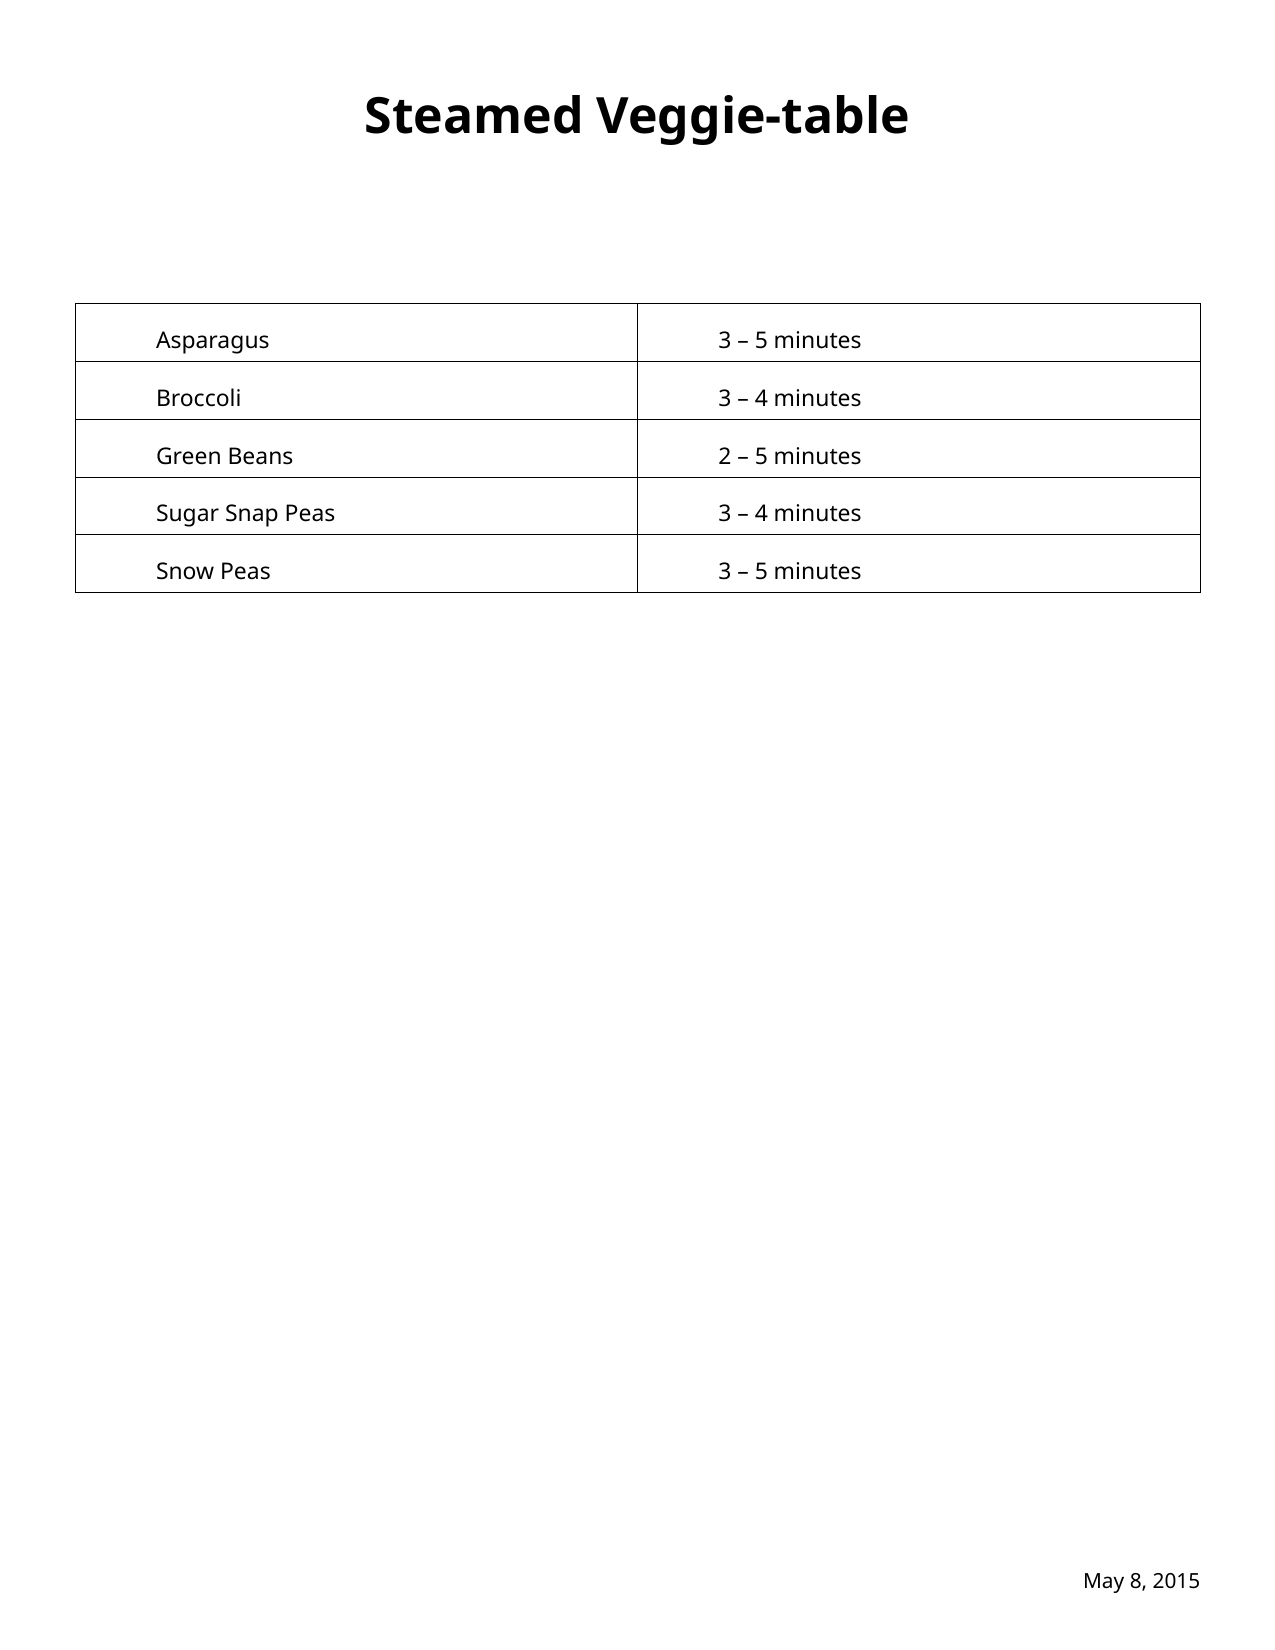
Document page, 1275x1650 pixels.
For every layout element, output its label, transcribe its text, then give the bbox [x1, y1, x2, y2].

subtitle Steamed Veggie-table [75, 96, 1200, 143]
table_header Asparagus [76, 304, 637, 361]
table_cell 2 – 5 minutes [638, 420, 1200, 477]
table_cell 3 – 4 minutes [638, 362, 1200, 419]
table_header 3 – 5 minutes [638, 304, 1200, 361]
table_cell Green Beans [76, 420, 637, 477]
table_cell 3 – 5 minutes [638, 535, 1200, 592]
table_cell Snow Peas [76, 535, 637, 592]
table_cell 3 – 4 minutes [638, 478, 1200, 534]
table_cell Sugar Snap Peas [76, 478, 637, 534]
table_cell Broccoli [76, 362, 637, 419]
